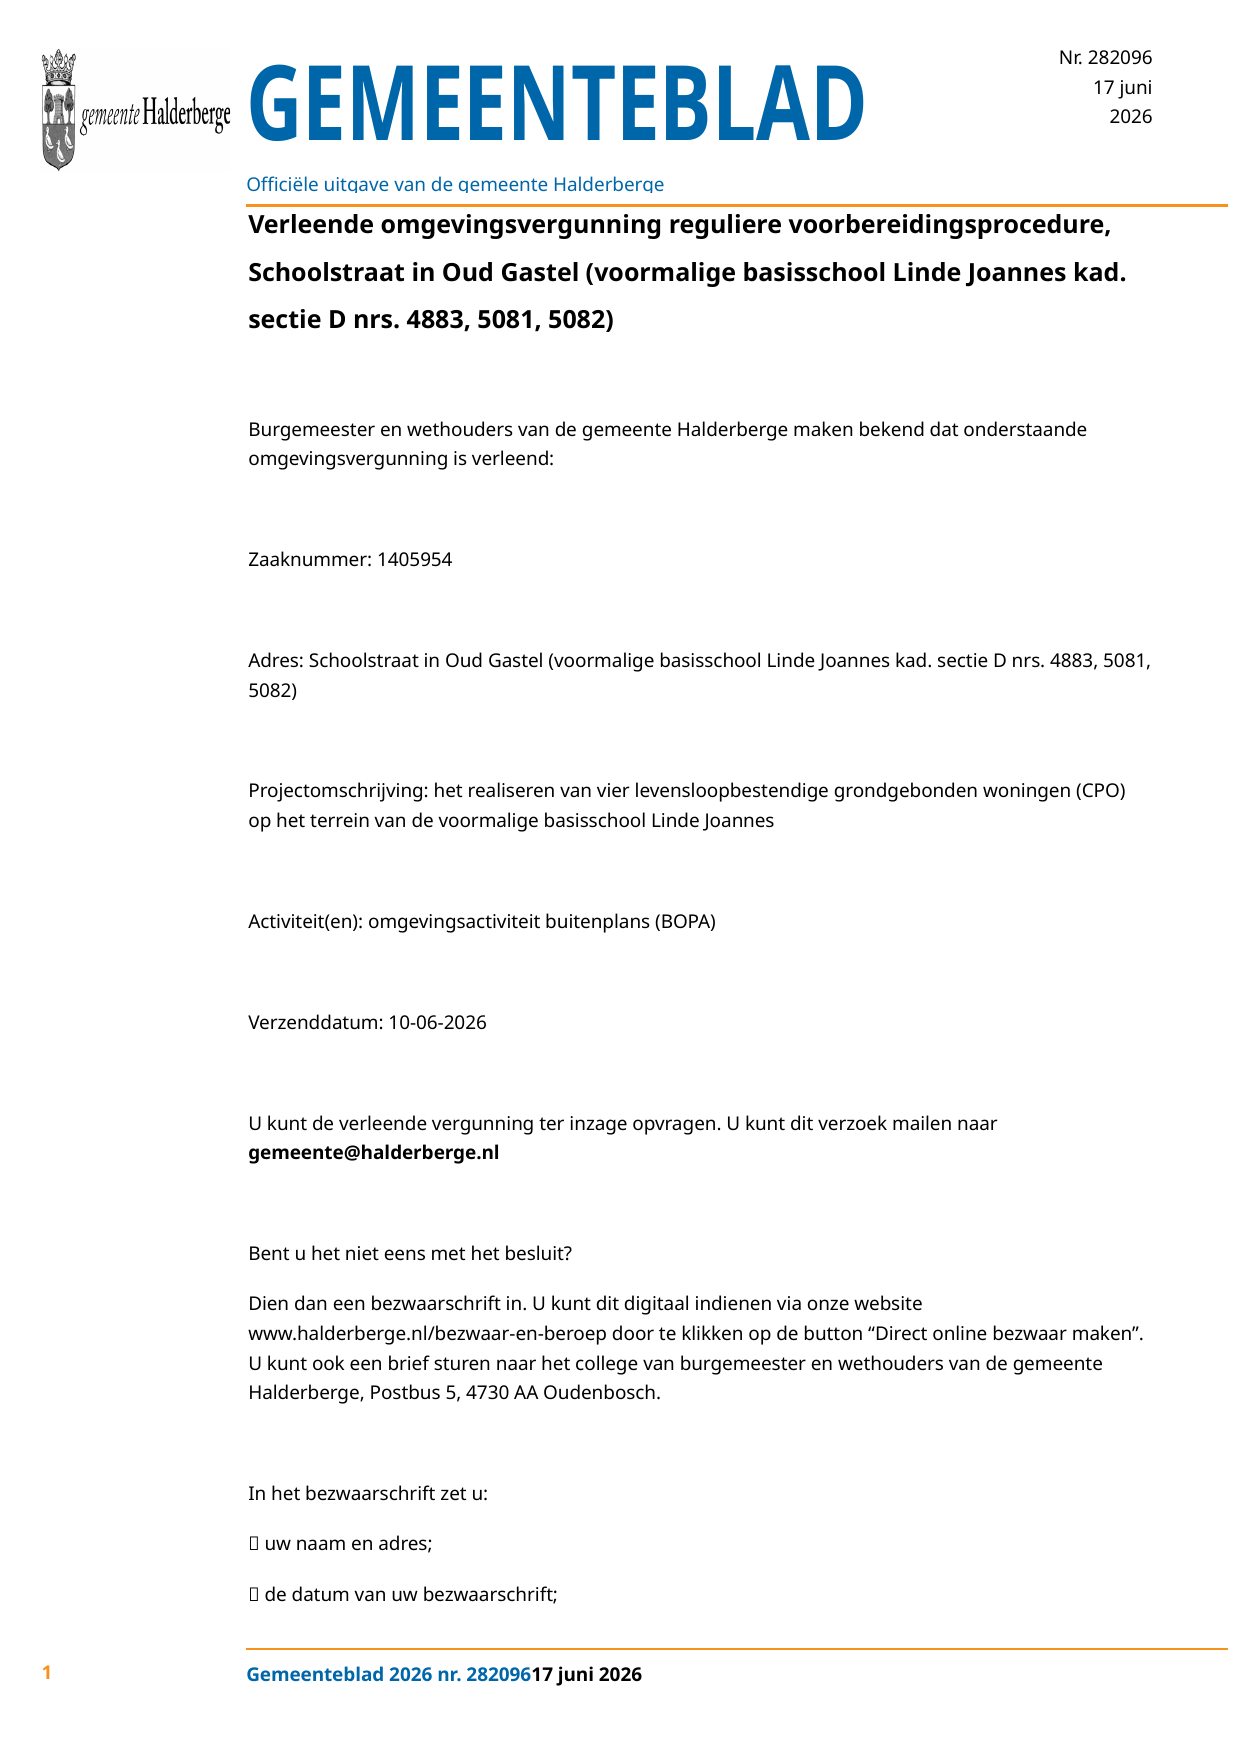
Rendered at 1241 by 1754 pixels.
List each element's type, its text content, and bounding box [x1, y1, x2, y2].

text Bent u het niet eens met het besluit? [248, 1240, 1152, 1266]
text Dien dan een bezwaarschrift in. U kunt dit digitaal indienen via onze website www.halderberge.nl/bezwaar-en-beroep door te klikken op de button “Direct online bezwaar maken”. U kunt ook een brief sturen naar het college van burgemeester en wethouders van de gemeente Halderberge, Postbus 5, 4730 AA Oudenbosch. [248, 1291, 1152, 1405]
text Adres: Schoolstraat in Oud Gastel (voormalige basisschool Linde Joannes kad. sectie D nrs. 4883, 5081, 5082) [248, 647, 1152, 702]
text Verleende omgevingsvergunning reguliere voorbereidingsprocedure, Schoolstraat in Oud Gastel (voormalige basisschool Linde Joannes kad. sectie D nrs. 4883, 5081, 5082) [248, 207, 1152, 336]
text Verzenddatum: 10-06-2026 [248, 1009, 1152, 1034]
text Activiteit(en): omgevingsactiviteit buitenplans (BOPA) [248, 908, 1152, 934]
text  uw naam en adres; [248, 1531, 1152, 1556]
text Burgemeester en wethouders van de gemeente Halderberge maken bekend dat onderstaande omgevingsvergunning is verleend: [248, 416, 1152, 471]
text Projectomschrijving: het realiseren van vier levensloopbestendige grondgebonden woningen (CPO) op het terrein van de voormalige basisschool Linde Joannes [248, 778, 1152, 833]
text In het bezwaarschrift zet u: [248, 1480, 1152, 1506]
picture [41, 47, 231, 172]
text  de datum van uw bezwaarschrift; [248, 1581, 1152, 1607]
text U kunt de verleende vergunning ter inzage opvragen. U kunt dit verzoek mailen naar gemeente@halderberge.nl [248, 1110, 1152, 1165]
text Zaaknummer: 1405954 [248, 546, 1152, 572]
